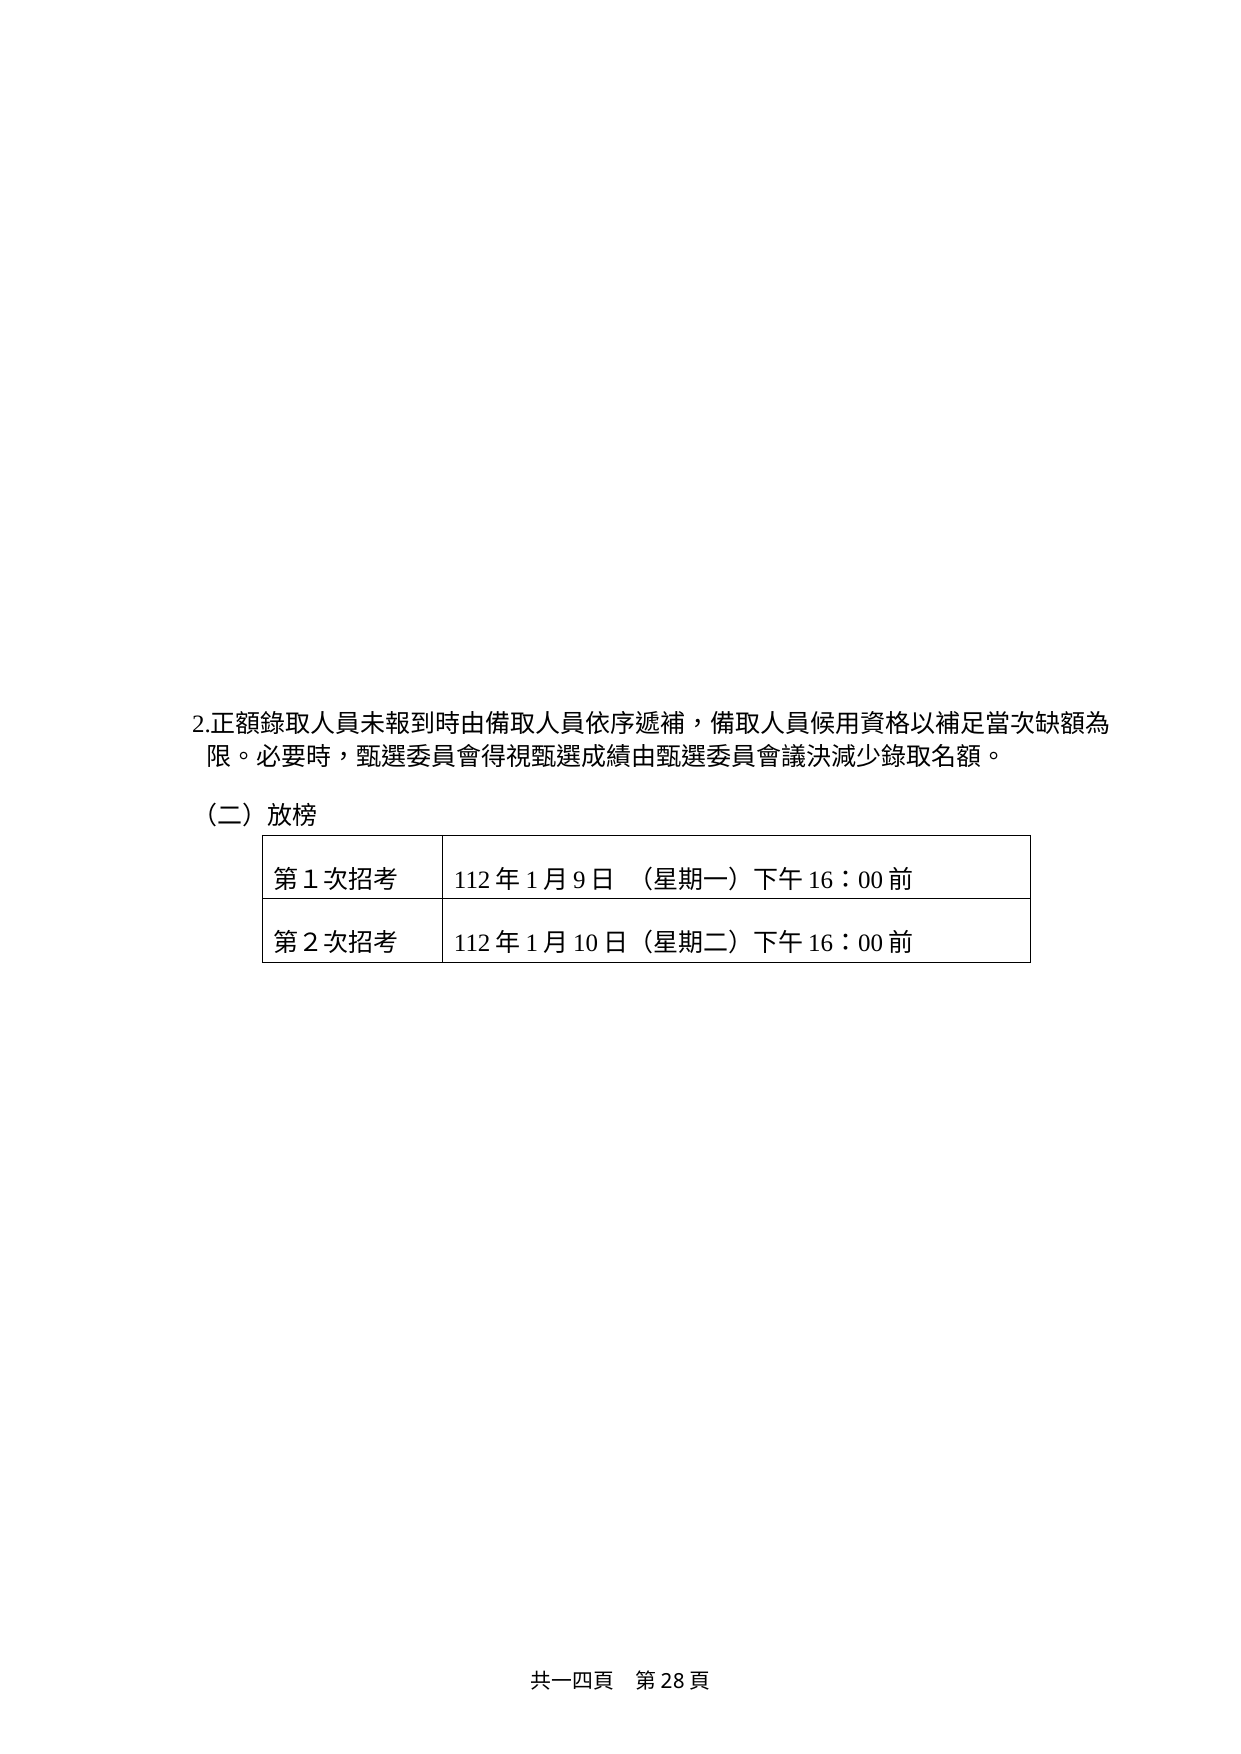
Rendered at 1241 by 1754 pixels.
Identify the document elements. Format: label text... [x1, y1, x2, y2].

text （二）放榜 [192, 772, 1122, 835]
table_cell 112年1月10日（星期二）下午16：00前 [443, 899, 1030, 962]
table_header 112年1月9日 （星期一）下午16：00前 [443, 836, 1030, 898]
table_header 第１次招考 [263, 836, 442, 898]
table_cell 第２次招考 [263, 899, 442, 962]
text 2.正額錄取人員未報到時由備取人員依序遞補，備取人員候用資格以補足當次缺額為限。必要時，甄選委員會得視甄選成績由甄選委員會議決減少錄取名額。 [192, 706, 1122, 772]
